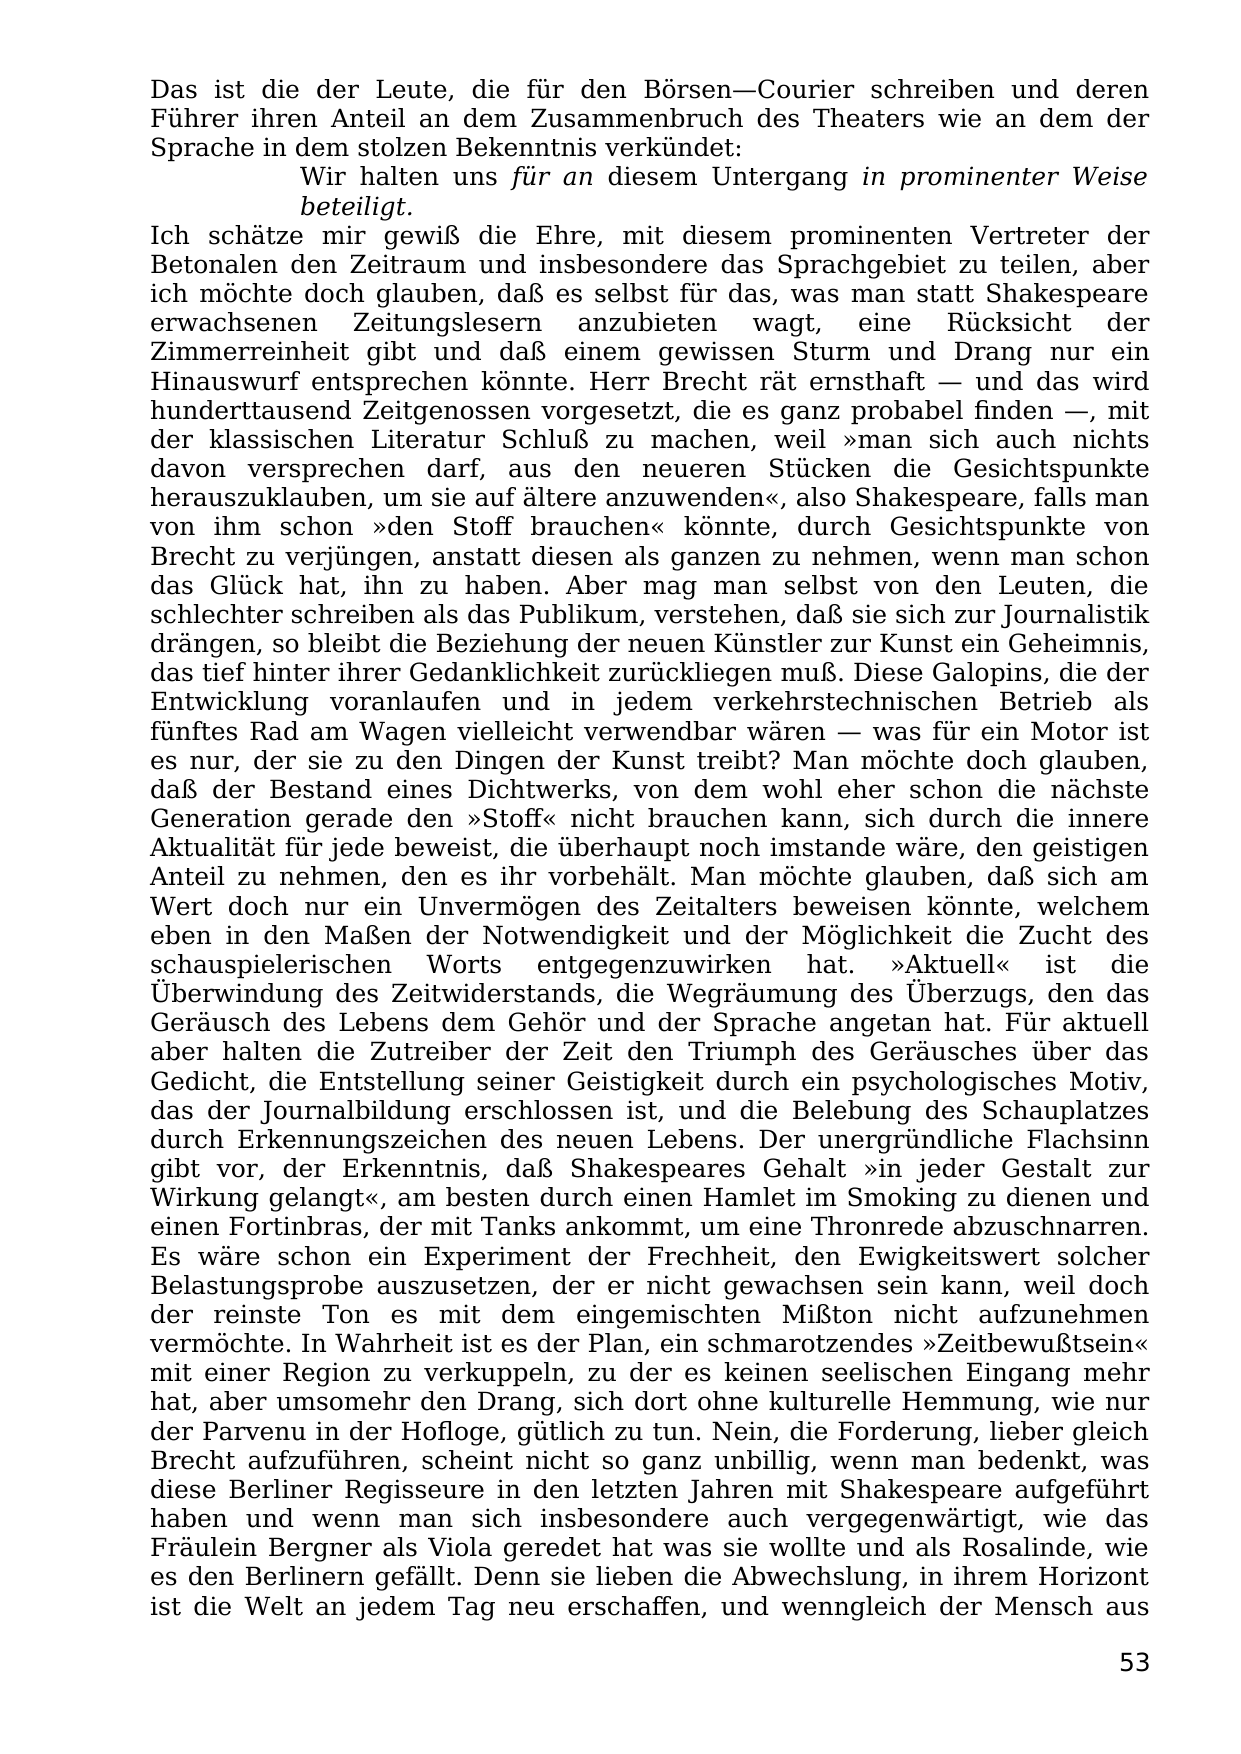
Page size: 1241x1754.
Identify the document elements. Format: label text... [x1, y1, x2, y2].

text Wir halten uns für an diesem Untergang in prominenter Weise beteiligt. [300, 162, 1151, 221]
text Das ist die der Leute, die für den Börsen—Courier schreiben und deren Führer ihren Anteil an dem Zusammenbruch des Theaters wie an dem der Sprache in dem stolzen Bekenntnis verkündet: [150, 75, 1151, 162]
text Ich schätze mir gewiß die Ehre, mit diesem prominenten Vertreter der Betonalen den Zeitraum und insbesondere das Sprachgebiet zu teilen, aber ich möchte doch glauben, daß es selbst für das, was man statt Shakespeare erwachsenen Zeitungslesern anzubieten wagt, eine Rücksicht der Zimmerreinheit gibt und daß einem gewissen Sturm und Drang nur ein Hinauswurf entsprechen könnte. Herr Brecht rät ernsthaft — und das wird hunderttausend Zeitgenossen vorgesetzt, die es ganz probabel finden —, mit der klassischen Literatur Schluß zu machen, weil »man sich auch nichts davon versprechen darf, aus den neueren Stücken die Gesichtspunkte herauszuklauben, um sie auf ältere anzuwenden«, also Shakespeare, falls man von ihm schon »den Stoff brauchen« könnte, durch Gesichtspunkte von Brecht zu verjüngen, anstatt diesen als ganzen zu nehmen, wenn man schon das Glück hat, ihn zu haben. Aber mag man selbst von den Leuten, die schlechter schreiben als das Publikum, verstehen, daß sie sich zur Journalistik drängen, so bleibt die Beziehung der neuen Künstler zur Kunst ein Geheimnis, das tief hinter ihrer Gedanklichkeit zurückliegen muß. Diese Galopins, die der Entwicklung voranlaufen und in jedem verkehrstechnischen Betrieb als fünftes Rad am Wagen vielleicht verwendbar wären — was für ein Motor ist es nur, der sie zu den Dingen der Kunst treibt? Man möchte doch glauben, daß der Bestand eines Dichtwerks, von dem wohl eher schon die nächste Generation gerade den »Stoff« nicht brauchen kann, sich durch die innere Aktualität für jede beweist, die überhaupt noch imstande wäre, den geistigen Anteil zu nehmen, den es ihr vorbehält. Man möchte glauben, daß sich am Wert doch nur ein Unvermögen des Zeitalters beweisen könnte, welchem eben in den Maßen der Notwendigkeit und der Möglichkeit die Zucht des schauspielerischen Worts entgegenzuwirken hat. »Aktuell« ist die Überwindung des Zeitwiderstands, die Wegräumung des Überzugs, den das Geräusch des Lebens dem Gehör und der Sprache angetan hat. Für aktuell aber halten die Zutreiber der Zeit den Triumph des Geräusches über das Gedicht, die Entstellung seiner Geistigkeit durch ein psychologisches Motiv, das der Journalbildung erschlossen ist, und die Belebung des Schauplatzes durch Erkennungszeichen des neuen Lebens. Der unergründliche Flachsinn gibt vor, der Erkenntnis, daß Shakespeares Gehalt »in jeder Gestalt zur Wirkung gelangt«, am besten durch einen Hamlet im Smoking zu dienen und einen Fortinbras, der mit Tanks ankommt, um eine Thronrede abzuschnarren. Es wäre schon ein Experiment der Frechheit, den Ewigkeitswert solcher Belastungsprobe auszusetzen, der er nicht gewachsen sein kann, weil doch der reinste Ton es mit dem eingemischten Mißton nicht aufzunehmen vermöchte. In Wahrheit ist es der Plan, ein schmarotzendes »Zeitbewußtsein« mit einer Region zu verkuppeln, zu der es keinen seelischen Eingang mehr hat, aber umsomehr den Drang, sich dort ohne kulturelle Hemmung, wie nur der Parvenu in der Hofloge, gütlich zu tun. Nein, die Forderung, lieber gleich Brecht aufzuführen, scheint nicht so ganz unbillig, wenn man bedenkt, was diese Berliner Regisseure in den letzten Jahren mit Shakespeare aufgeführt haben und wenn man sich insbesondere auch vergegenwärtigt, wie das Fräulein Bergner als Viola geredet hat was sie wollte und als Rosalinde, wie es den Berlinern gefällt. Denn sie lieben die Abwechslung, in ihrem Horizont ist die Welt an jedem Tag neu erschaffen, und wenngleich der Mensch aus [150, 221, 1151, 1621]
